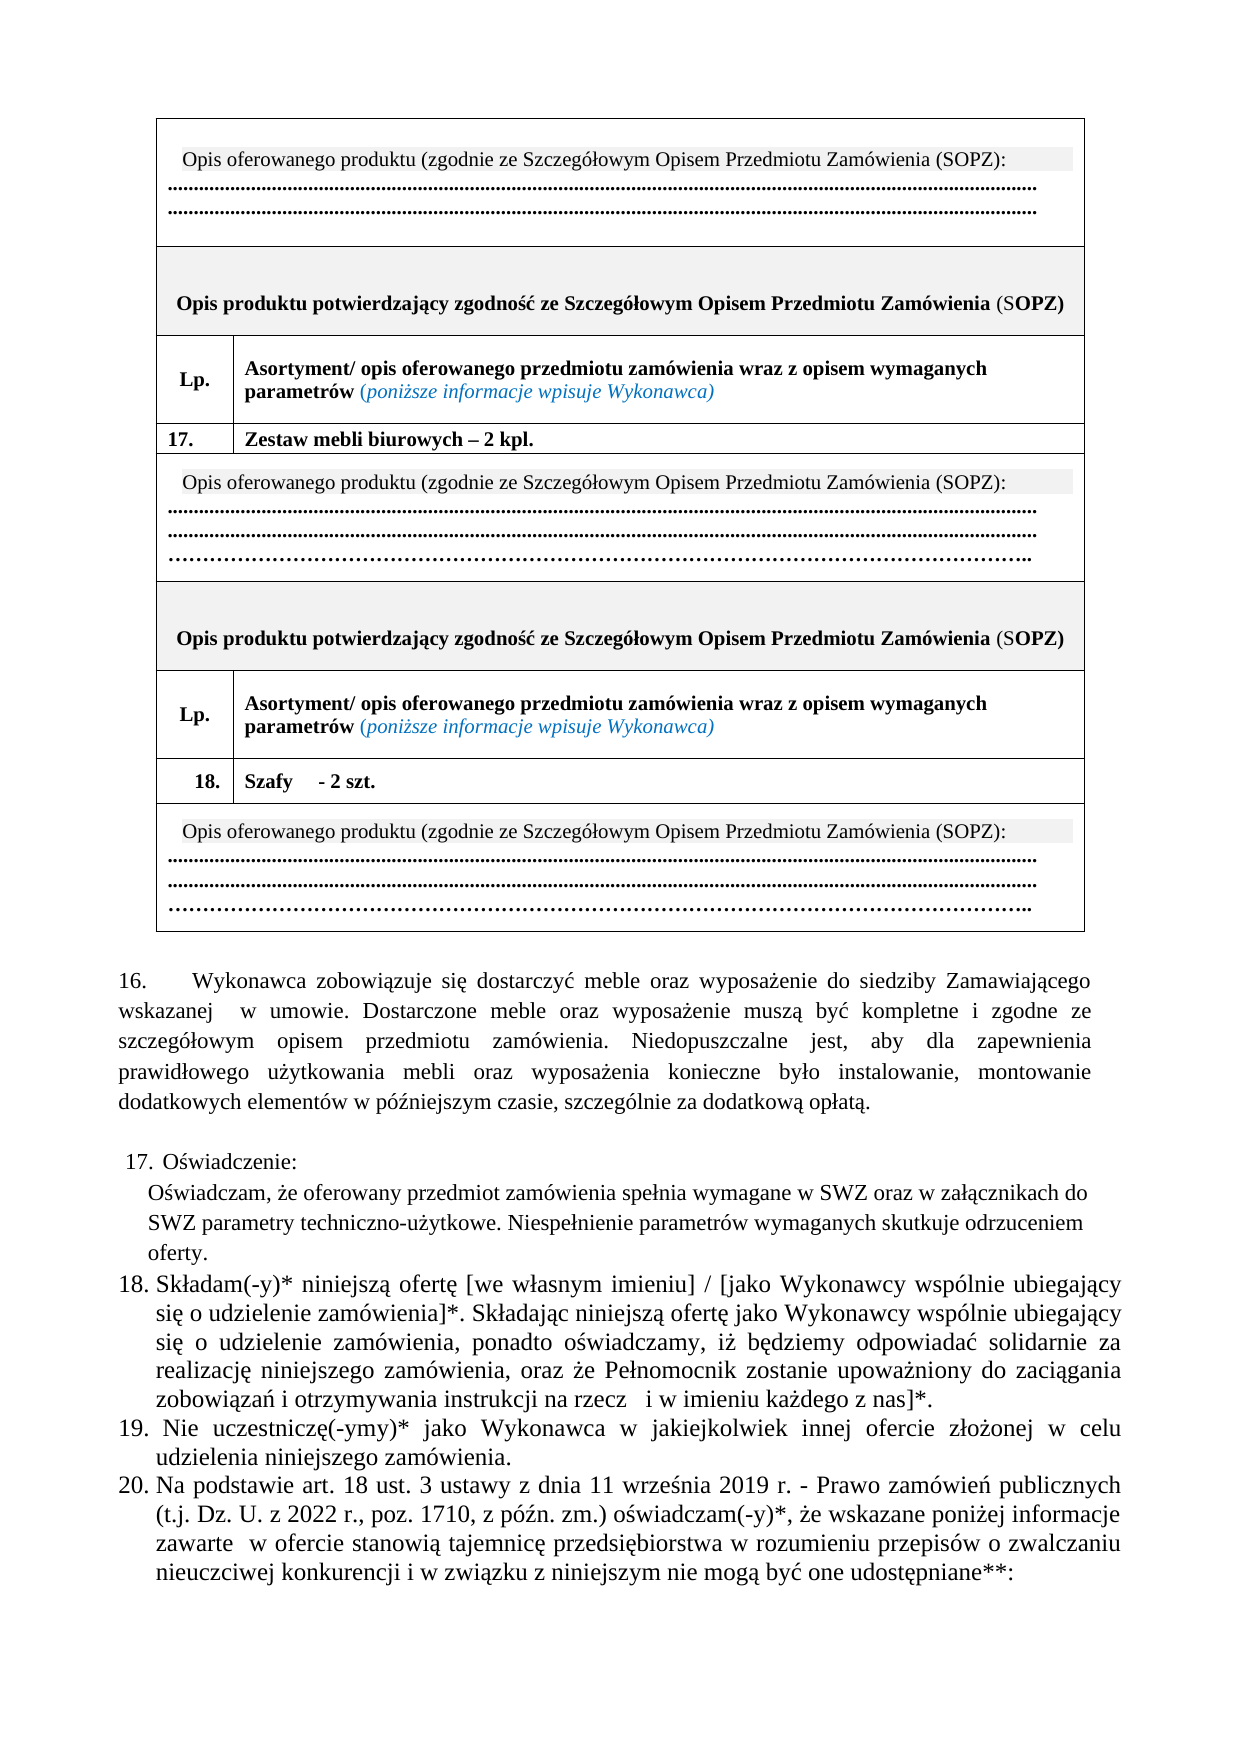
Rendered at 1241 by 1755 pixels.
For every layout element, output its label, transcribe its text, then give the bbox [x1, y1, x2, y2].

table_cell Asortyment/ opis oferowanego przedmiotu zamówienia wraz z opisem wymaganych parametrów (poniższe informacje wpisuje Wykonawca) [234, 336, 1084, 423]
list Składam(-y)* niniejszą ofertę [we własnym imieniu] / [jako Wykonawcy wspólnie ubiegający się o udzielenie zamówienia]*. Składając niniejszą ofertę jako Wykonawcy wspólnie ubiegający się o udzielenie zamówienia, ponadto oświadczamy, iż będziemy odpowiadać solidarnie za realizację niniejszego zamówienia, oraz że Pełnomocnik zostanie upoważniony do zaciągania zobowiązań i otrzymywania instrukcji na rzecz i w imieniu każdego z nas]*. [118, 1269, 1122, 1413]
table_cell Szafy - 2 szt. [234, 759, 1084, 803]
table_cell Lp. [157, 336, 233, 423]
table_cell Opis oferowanego produktu (zgodnie ze Szczegółowym Opisem Przedmiotu Zamówienia (SOPZ): ....................................................................................................................................................................... ....................................................................................................................................................................... …………………………………………………………………………………………………………….. [157, 804, 1084, 931]
table_cell Opis oferowanego produktu (zgodnie ze Szczegółowym Opisem Przedmiotu Zamówienia (SOPZ): ....................................................................................................................................................................... ....................................................................................................................................................................... …………………………………………………………………………………………………………….. [157, 454, 1084, 581]
table_cell Opis produktu potwierdzający zgodność ze Szczegółowym Opisem Przedmiotu Zamówienia (SOPZ) [157, 247, 1084, 335]
table_cell Zestaw mebli biurowych – 2 kpl. [234, 424, 1084, 453]
table_cell Asortyment/ opis oferowanego przedmiotu zamówienia wraz z opisem wymaganych parametrów (poniższe informacje wpisuje Wykonawca) [234, 671, 1084, 758]
table_cell 18. [157, 759, 233, 803]
table_cell 17. [157, 424, 233, 453]
list Wykonawca zobowiązuje się dostarczyć meble oraz wyposażenie do siedziby Zamawiającego wskazanej w umowie. Dostarczone meble oraz wyposażenie muszą być kompletne i zgodne ze szczegółowym opisem przedmiotu zamówienia. Niedopuszczalne jest, aby dla zapewnienia prawidłowego użytkowania mebli oraz wyposażenia konieczne było instalowanie, montowanie dodatkowych elementów w późniejszym czasie, szczególnie za dodatkową opłatą. [118, 967, 1093, 1114]
list Nie uczestniczę(-ymy)* jako Wykonawca w jakiejkolwiek innej ofercie złożonej w celu udzielenia niniejszego zamówienia. [118, 1413, 1122, 1470]
text Oświadczam, że oferowany przedmiot zamówienia spełnia wymagane w SWZ oraz w załącznikach do SWZ parametry techniczno-użytkowe. Niespełnienie parametrów wymaganych skutkuje odrzuceniem oferty. [148, 1178, 1122, 1265]
table_cell Opis oferowanego produktu (zgodnie ze Szczegółowym Opisem Przedmiotu Zamówienia (SOPZ): ....................................................................................................................................................................... ....................................................................................................................................................................... [157, 119, 1084, 246]
table_cell Lp. [157, 671, 233, 758]
table_cell Opis produktu potwierdzający zgodność ze Szczegółowym Opisem Przedmiotu Zamówienia (SOPZ) [157, 582, 1084, 670]
list Oświadczenie: [118, 1148, 1122, 1175]
list Na podstawie art. 18 ust. 3 ustawy z dnia 11 września 2019 r. - Prawo zamówień publicznych (t.j. Dz. U. z 2022 r., poz. 1710, z późn. zm.) oświadczam(-y)*, że wskazane poniżej informacje zawarte w ofercie stanowią tajemnicę przedsiębiorstwa w rozumieniu przepisów o zwalczaniu nieuczciwej konkurencji i w związku z niniejszym nie mogą być one udostępniane**: [118, 1470, 1122, 1585]
